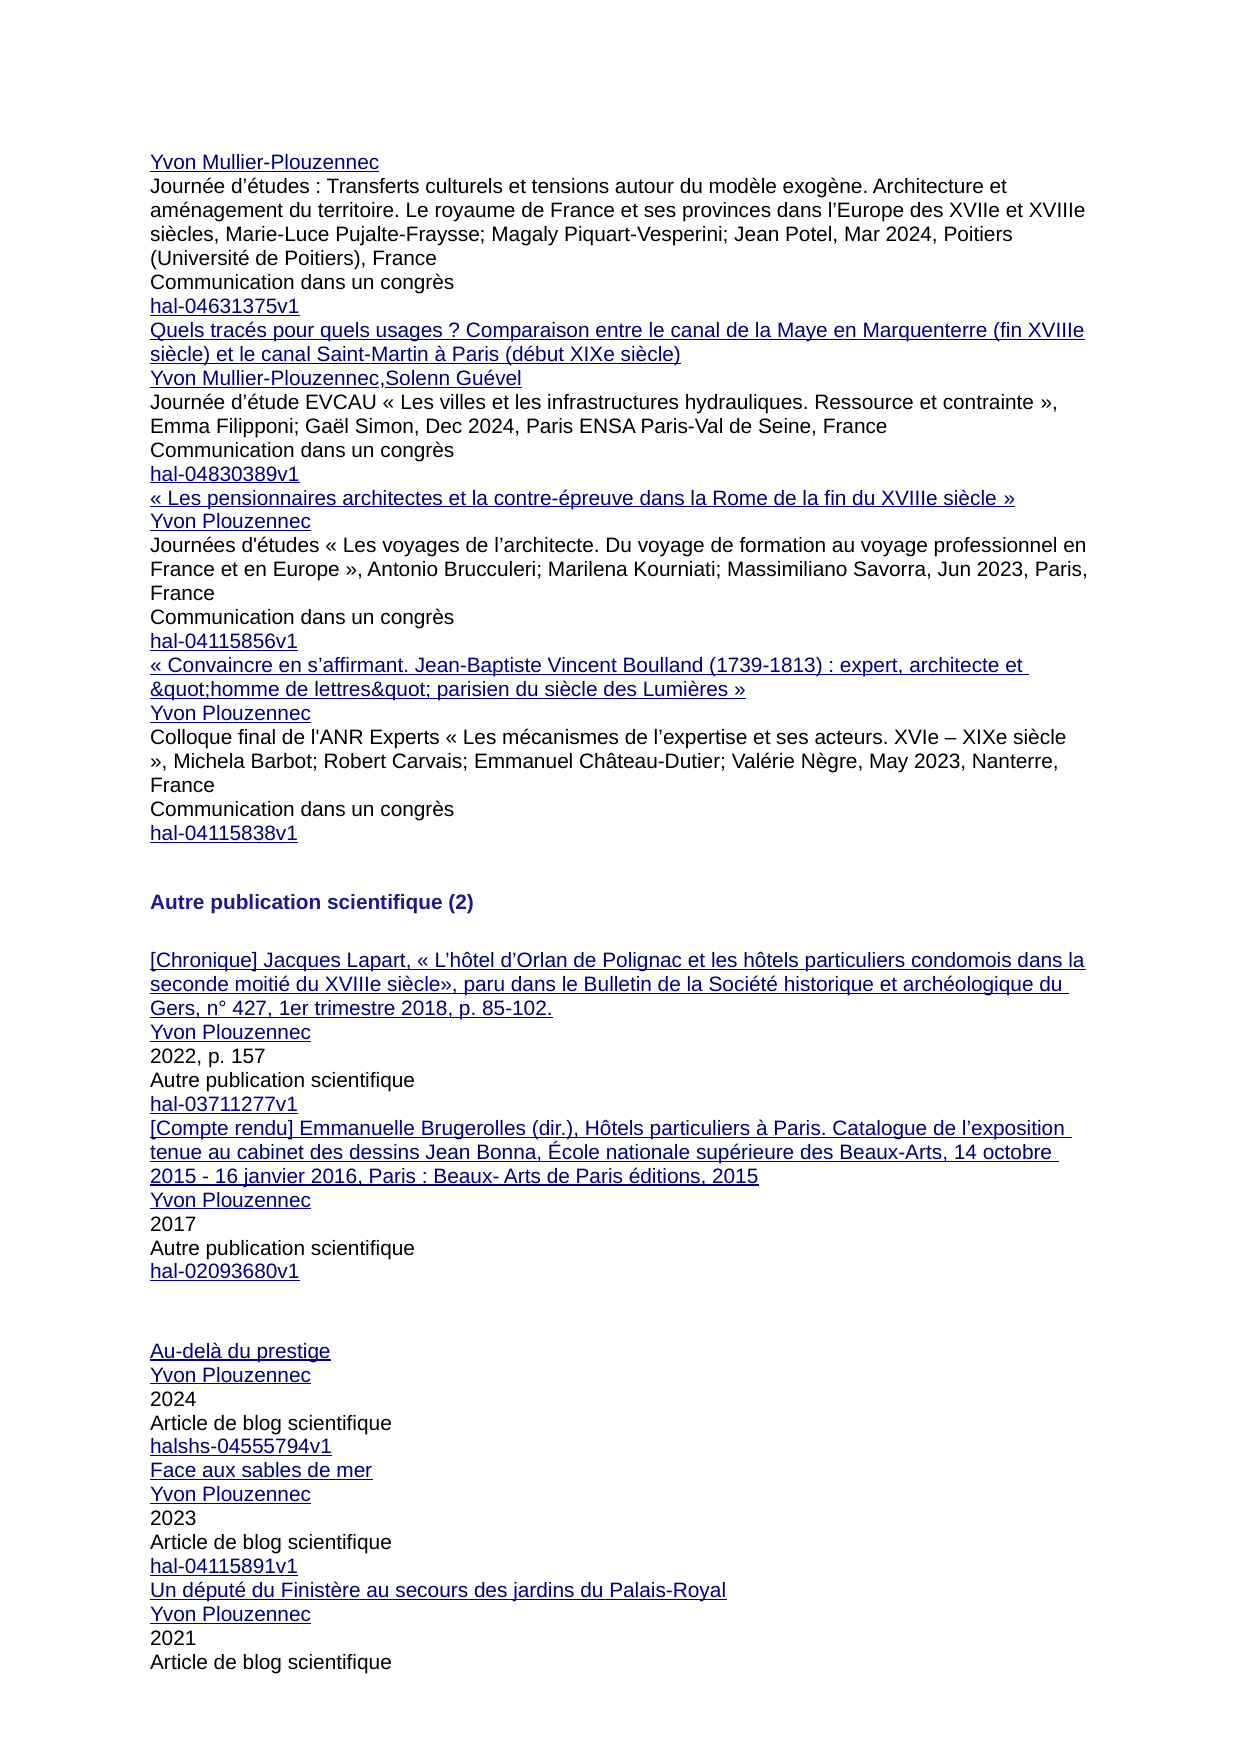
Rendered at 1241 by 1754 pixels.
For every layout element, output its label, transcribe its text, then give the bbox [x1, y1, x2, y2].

table_cell « Les pensionnaires architectes et la contre-épreuve dans la Rome de la fin du XVIIIe siècle » Yvon Plouzennec Journées d'études « Les voyages de l’architecte. Du voyage de formation au voyage professionnel en France et en Europe », Antonio Brucculeri; Marilena Kourniati; Massimiliano Savorra, Jun 2023, Paris, France Communication dans un congrès hal-04115856v1 [150, 485, 1090, 653]
table_cell « Convaincre en s’affirmant. Jean-Baptiste Vincent Boulland (1739-1813) : expert, architecte et &quot;homme de lettres&quot; parisien du siècle des Lumières » Yvon Plouzennec Colloque final de l'ANR Experts « Les mécanismes de l’expertise et ses acteurs. XVIe – XIXe siècle », Michela Barbot; Robert Carvais; Emmanuel Château-Dutier; Valérie Nègre, May 2023, Nanterre, France Communication dans un congrès hal-04115838v1 [150, 653, 1090, 845]
table_cell Yvon Mullier-Plouzennec Journée d’études : Transferts culturels et tensions autour du modèle exogène. Architecture et aménagement du territoire. Le royaume de France et ses provinces dans l’Europe des XVIIe et XVIIIe siècles, Marie-Luce Pujalte-Fraysse; Magaly Piquart-Vesperini; Jean Potel, Mar 2024, Poitiers (Université de Poitiers), France Communication dans un congrès hal-04631375v1 [150, 150, 1090, 318]
table_cell Un député du Finistère au secours des jardins du Palais-Royal Yvon Plouzennec 2021 Article de blog scientifique [150, 1578, 1090, 1674]
table_header Au-delà du prestige Yvon Plouzennec 2024 Article de blog scientifique halshs-04555794v1 [150, 1339, 1090, 1458]
table_cell [Compte rendu] Emmanuelle Brugerolles (dir.), Hôtels particuliers à Paris. Catalogue de l’exposition tenue au cabinet des dessins Jean Bonna, École nationale supérieure des Beaux-Arts, 14 octobre 2015 - 16 janvier 2016, Paris : Beaux- Arts de Paris éditions, 2015 Yvon Plouzennec 2017 Autre publication scientifique hal-02093680v1 [150, 1116, 1090, 1283]
table_cell Face aux sables de mer Yvon Plouzennec 2023 Article de blog scientifique hal-04115891v1 [150, 1458, 1090, 1578]
subtitle Autre publication scientifique (2) [150, 889, 1090, 913]
table_cell Quels tracés pour quels usages ? Comparaison entre le canal de la Maye en Marquenterre (fin XVIIIe siècle) et le canal Saint-Martin à Paris (début XIXe siècle) Yvon Mullier-Plouzennec,Solenn Guével Journée d’étude EVCAU « Les villes et les infrastructures hydrauliques. Ressource et contrainte », Emma Filipponi; Gaël Simon, Dec 2024, Paris ENSA Paris-Val de Seine, France Communication dans un congrès hal-04830389v1 [150, 318, 1090, 485]
table_header [Chronique] Jacques Lapart, « L’hôtel d’Orlan de Polignac et les hôtels particuliers condomois dans la seconde moitié du XVIIIe siècle», paru dans le Bulletin de la Société historique et archéologique du Gers, n° 427, 1er trimestre 2018, p. 85-102. Yvon Plouzennec 2022, p. 157 Autre publication scientifique hal-03711277v1 [150, 948, 1090, 1116]
